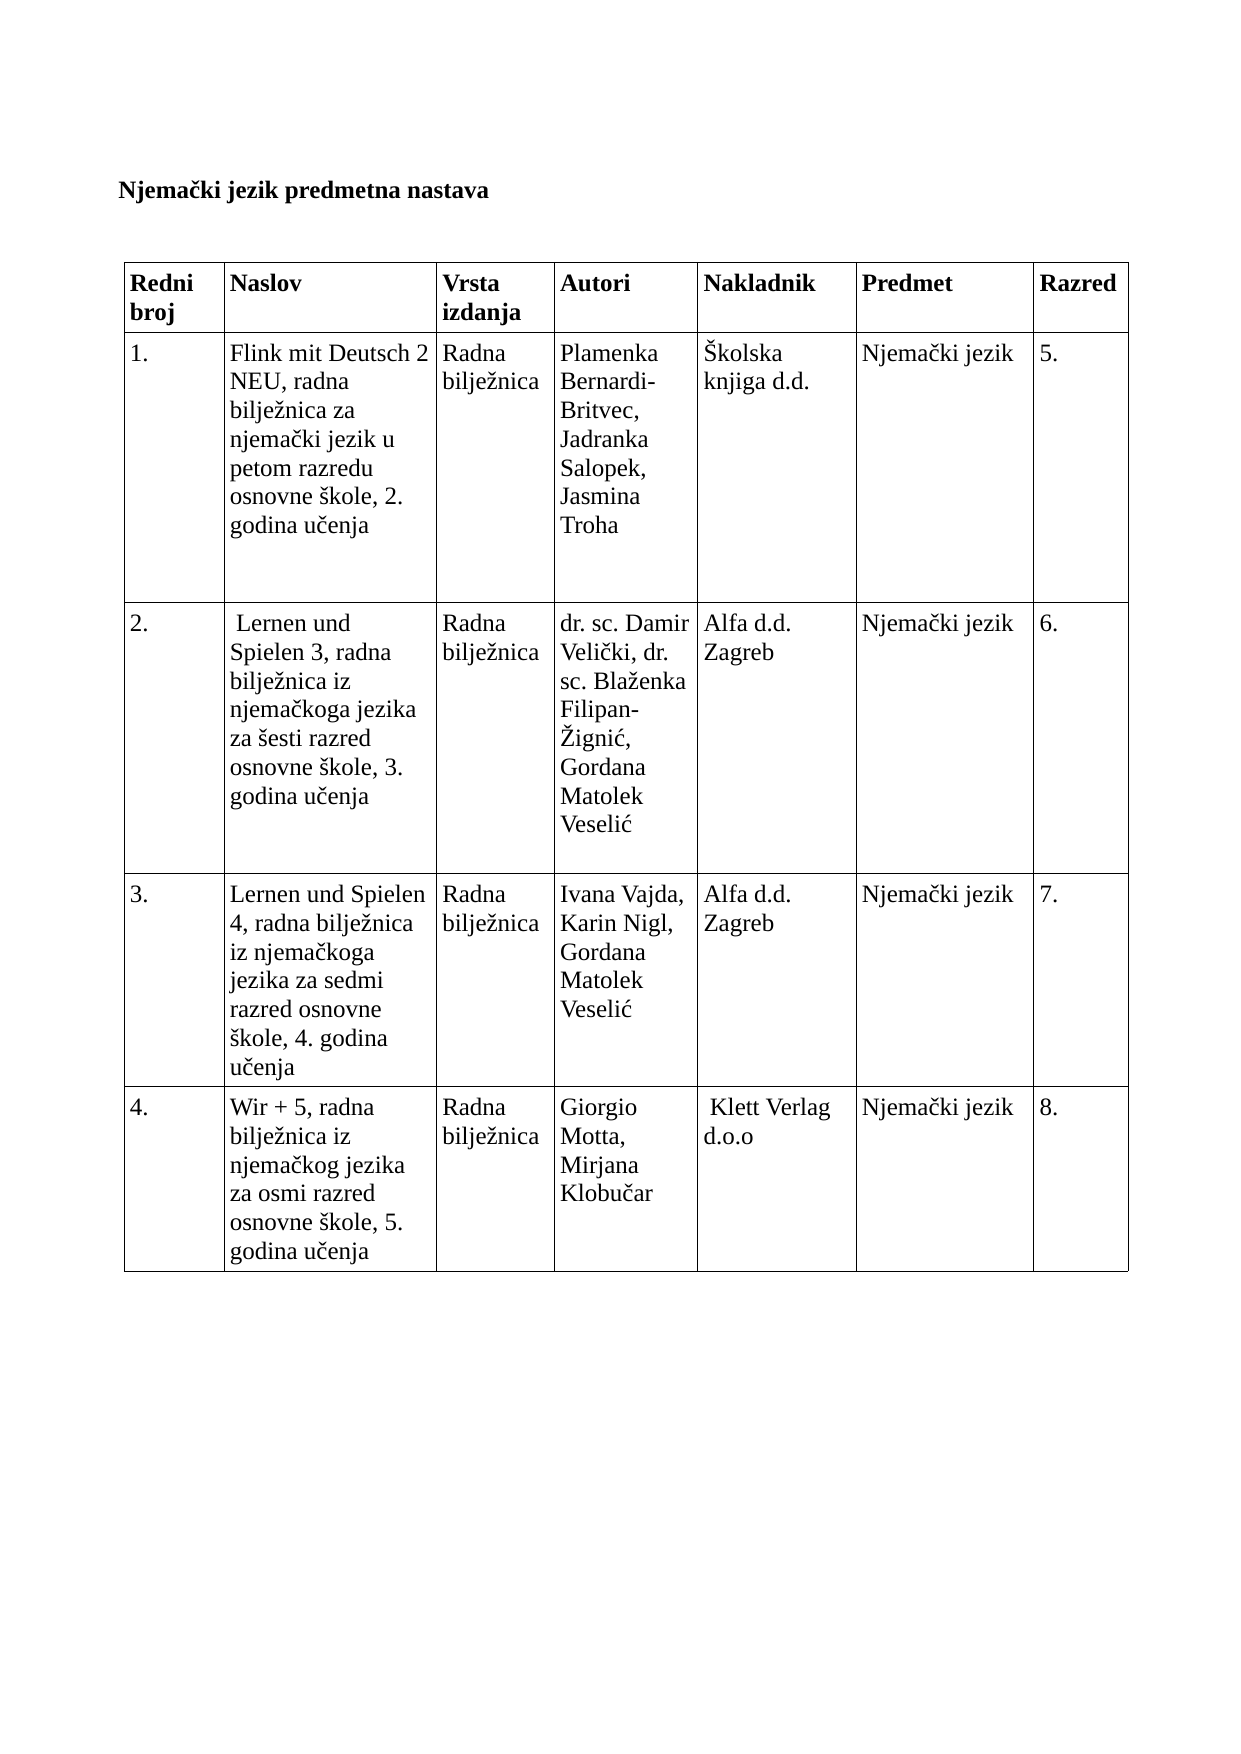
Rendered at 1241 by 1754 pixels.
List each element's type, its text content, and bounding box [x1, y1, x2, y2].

table_cell 8. [1034, 1087, 1128, 1271]
table_cell Giorgio Motta, Mirjana Klobučar [555, 1087, 697, 1271]
table_cell 7. [1034, 874, 1128, 1086]
table_header Redni broj [125, 263, 224, 331]
table_cell 4. [125, 1087, 224, 1271]
table_cell Radna bilježnica [437, 1087, 554, 1271]
table_cell dr. sc. Damir Velički, dr. sc. Blaženka Filipan-Žignić, Gordana Matolek Veselić [555, 603, 697, 873]
table_cell 1. [125, 333, 224, 602]
table_cell Njemački jezik [857, 1087, 1033, 1271]
table_header Vrsta izdanja [437, 263, 554, 331]
table_cell Lernen und Spielen 3, radna bilježnica iz njemačkoga jezika za šesti razred osnovne škole, 3. godina učenja [225, 603, 436, 873]
table_cell Radna bilježnica [437, 874, 554, 1086]
table_cell Flink mit Deutsch 2 NEU, radna bilježnica za njemački jezik u petom razredu osnovne škole, 2. godina učenja [225, 333, 436, 602]
table_header Predmet [857, 263, 1033, 331]
table_header Razred [1034, 263, 1128, 331]
table_cell Radna bilježnica [437, 603, 554, 873]
table_header Autori [555, 263, 697, 331]
table_cell Školska knjiga d.d. [698, 333, 856, 602]
table_cell Lernen und Spielen 4, radna bilježnica iz njemačkoga jezika za sedmi razred osnovne škole, 4. godina učenja [225, 874, 436, 1086]
table_cell Alfa d.d. Zagreb [698, 603, 856, 873]
table_cell Wir + 5, radna bilježnica iz njemačkog jezika za osmi razred osnovne škole, 5. godina učenja [225, 1087, 436, 1271]
table_cell 3. [125, 874, 224, 1086]
text Njemački jezik predmetna nastava [118, 176, 1122, 204]
table_cell Plamenka Bernardi-Britvec, Jadranka Salopek, Jasmina Troha [555, 333, 697, 602]
table_cell Radna bilježnica [437, 333, 554, 602]
table_cell Njemački jezik [857, 603, 1033, 873]
table_cell Njemački jezik [857, 874, 1033, 1086]
table_header Nakladnik [698, 263, 856, 331]
table_cell 6. [1034, 603, 1128, 873]
table_cell Klett Verlag d.o.o [698, 1087, 856, 1271]
table_cell Njemački jezik [857, 333, 1033, 602]
table_cell 5. [1034, 333, 1128, 602]
table_header Naslov [225, 263, 436, 331]
table_cell Ivana Vajda, Karin Nigl, Gordana Matolek Veselić [555, 874, 697, 1086]
table_cell 2. [125, 603, 224, 873]
table_cell Alfa d.d. Zagreb [698, 874, 856, 1086]
